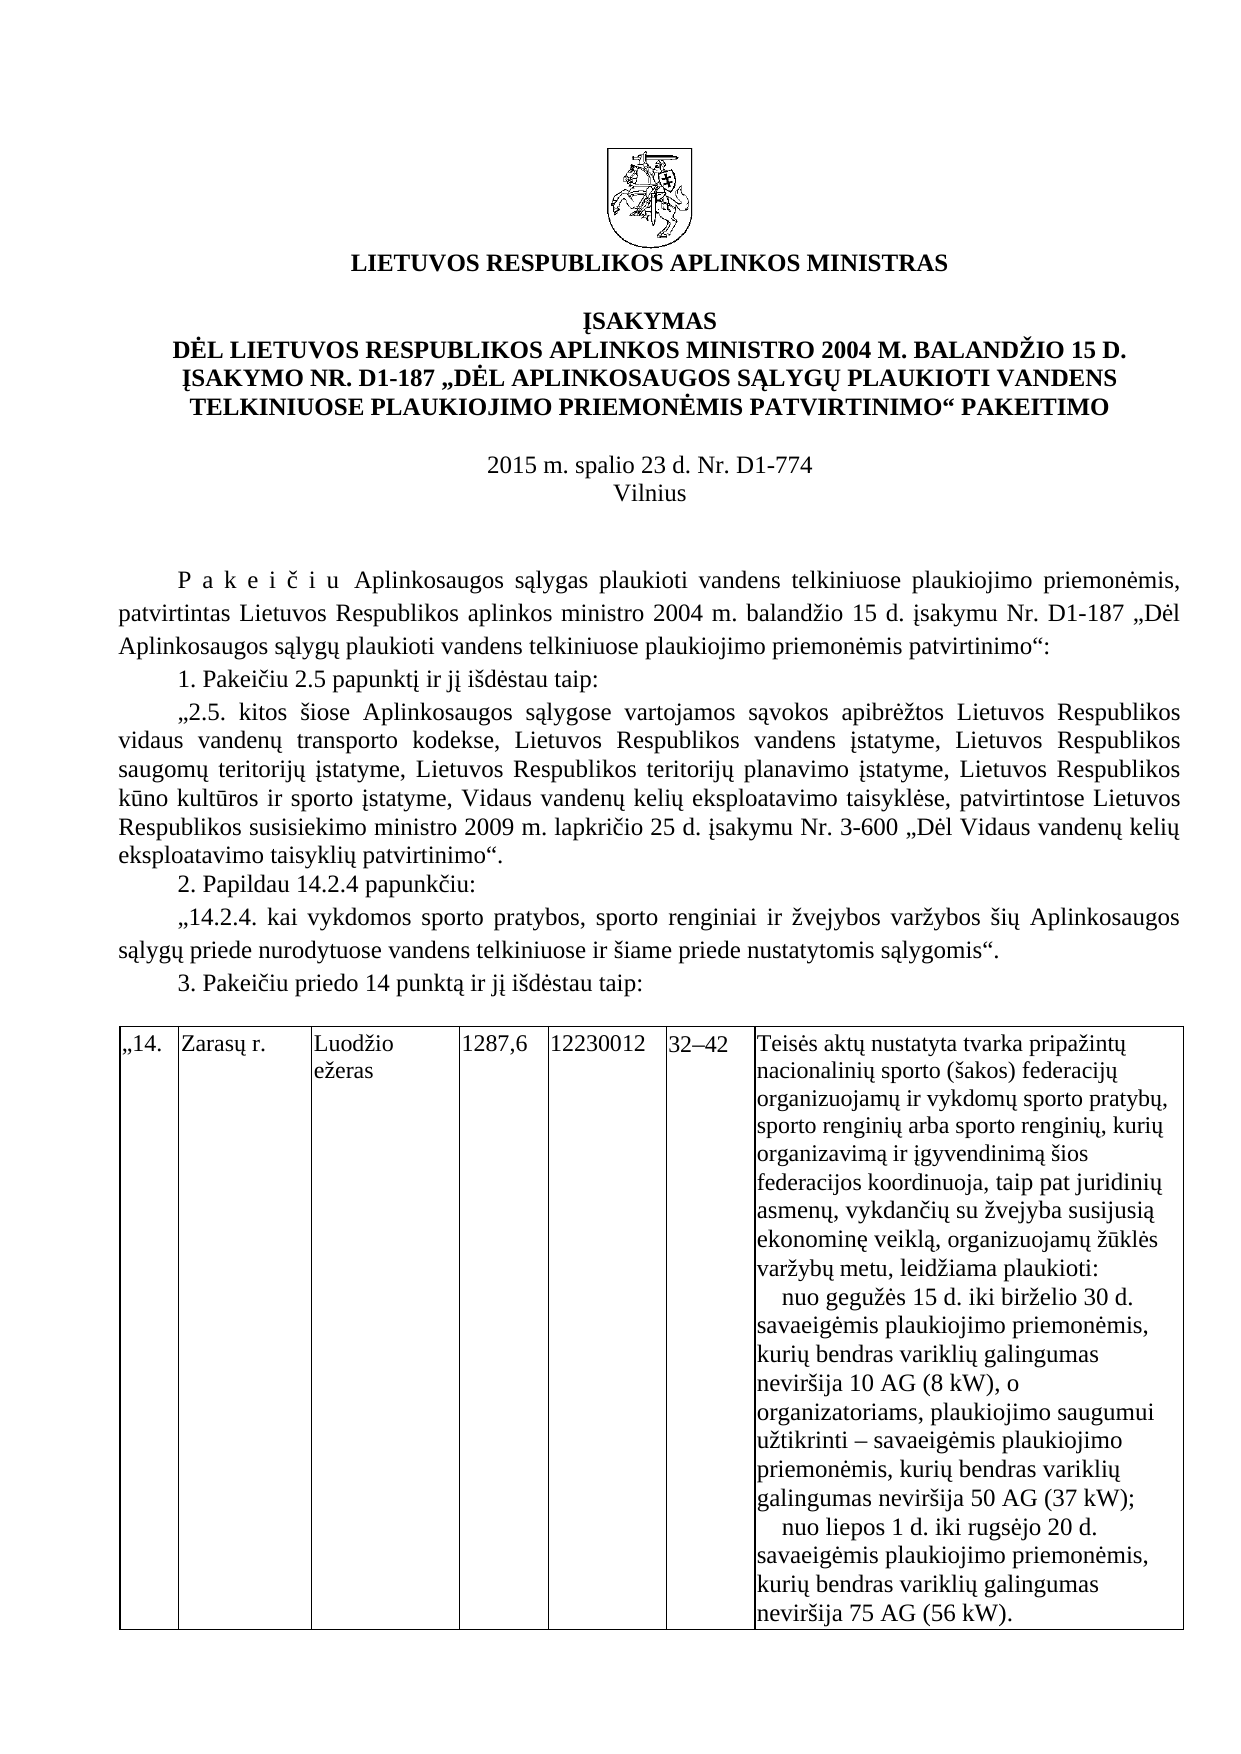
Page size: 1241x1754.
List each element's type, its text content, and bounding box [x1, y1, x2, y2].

text ĮSAKYMAS [118, 306, 1181, 335]
text LIETUVOS RESPUBLIKOS APLINKOS MINISTRAS [118, 248, 1181, 277]
text P a k e i č i u Aplinkosaugos sąlygas plaukioti vandens telkiniuose plaukiojimo priemonėmis, patvirtintas Lietuvos Respublikos aplinkos ministro 2004 m. balandžio 15 d. įsakymu Nr. D1-187 „Dėl Aplinkosaugos sąlygų plaukioti vandens telkiniuose plaukiojimo priemonėmis patvirtinimo“: [118, 565, 1181, 659]
table_header 1287,6 [460, 1027, 548, 1628]
text 1. Pakeičiu 2.5 papunktį ir jį išdėstau taip: [118, 664, 1181, 692]
text „2.5. kitos šiose Aplinkosaugos sąlygose vartojamos sąvokos apibrėžtos Lietuvos Respublikos vidaus vandenų transporto kodekse, Lietuvos Respublikos vandens įstatyme, Lietuvos Respublikos saugomų teritorijų įstatyme, Lietuvos Respublikos teritorijų planavimo įstatyme, Lietuvos Respublikos kūno kultūros ir sporto įstatyme, Vidaus vandenų kelių eksploatavimo taisyklėse, patvirtintose Lietuvos Respublikos susisiekimo ministro 2009 m. lapkričio 25 d. įsakymu Nr. 3-600 „Dėl Vidaus vandenų kelių eksploatavimo taisyklių patvirtinimo“. [118, 697, 1181, 869]
text 2. Papildau 14.2.4 papunkčiu: [118, 869, 1181, 898]
table_header „14. [121, 1027, 178, 1628]
text „14.2.4. kai vykdomos sporto pratybos, sporto renginiai ir žvejybos varžybos šių Aplinkosaugos sąlygų priede nurodytuose vandens telkiniuose ir šiame priede nustatytomis sąlygomis“. [118, 902, 1181, 964]
text Vilnius [118, 478, 1181, 507]
text DĖL LIETUVOS RESPUBLIKOS APLINKOS MINISTRO 2004 M. BALANDŽIO 15 D. ĮSAKYMO NR. D1-187 „DĖL APLINKOSAUGOS SĄLYGŲ PLAUKIOTI VANDENS TELKINIUOSE PLAUKIOJIMO PRIEMONĖMIS PATVIRTINIMO“ PAKEITIMO [118, 335, 1181, 421]
table_header 12230012 [549, 1027, 666, 1628]
table_header Teisės aktų nustatyta tvarka pripažintų nacionalinių sporto (šakos) federacijų organizuojamų ir vykdomų sporto pratybų, sporto renginių arba sporto renginių, kurių organizavimą ir įgyvendinimą šios federacijos koordinuoja, taip pat juridinių asmenų, vykdančių su žvejyba susijusią ekonominę veiklą, organizuojamų žūklės varžybų metu, leidžiama plaukioti: nuo gegužės 15 d. iki birželio 30 d. savaeigėmis plaukiojimo priemonėmis, kurių bendras variklių galingumas neviršija 10 AG (8 kW), o organizatoriams, plaukiojimo saugumui užtikrinti – savaeigėmis plaukiojimo priemonėmis, kurių bendras variklių galingumas neviršija 50 AG (37 kW); nuo liepos 1 d. iki rugsėjo 20 d. savaeigėmis plaukiojimo priemonėmis, kurių bendras variklių galingumas neviršija 75 AG (56 kW). [756, 1027, 1183, 1628]
table_header Zarasų r. [179, 1027, 311, 1628]
text 2015 m. spalio 23 d. Nr. D1-774 [118, 450, 1181, 478]
text 3. Pakeičiu priedo 14 punktą ir jį išdėstau taip: [118, 968, 1181, 997]
table_header Luodžio ežeras [312, 1027, 459, 1628]
table_header 32–42 [667, 1027, 754, 1628]
